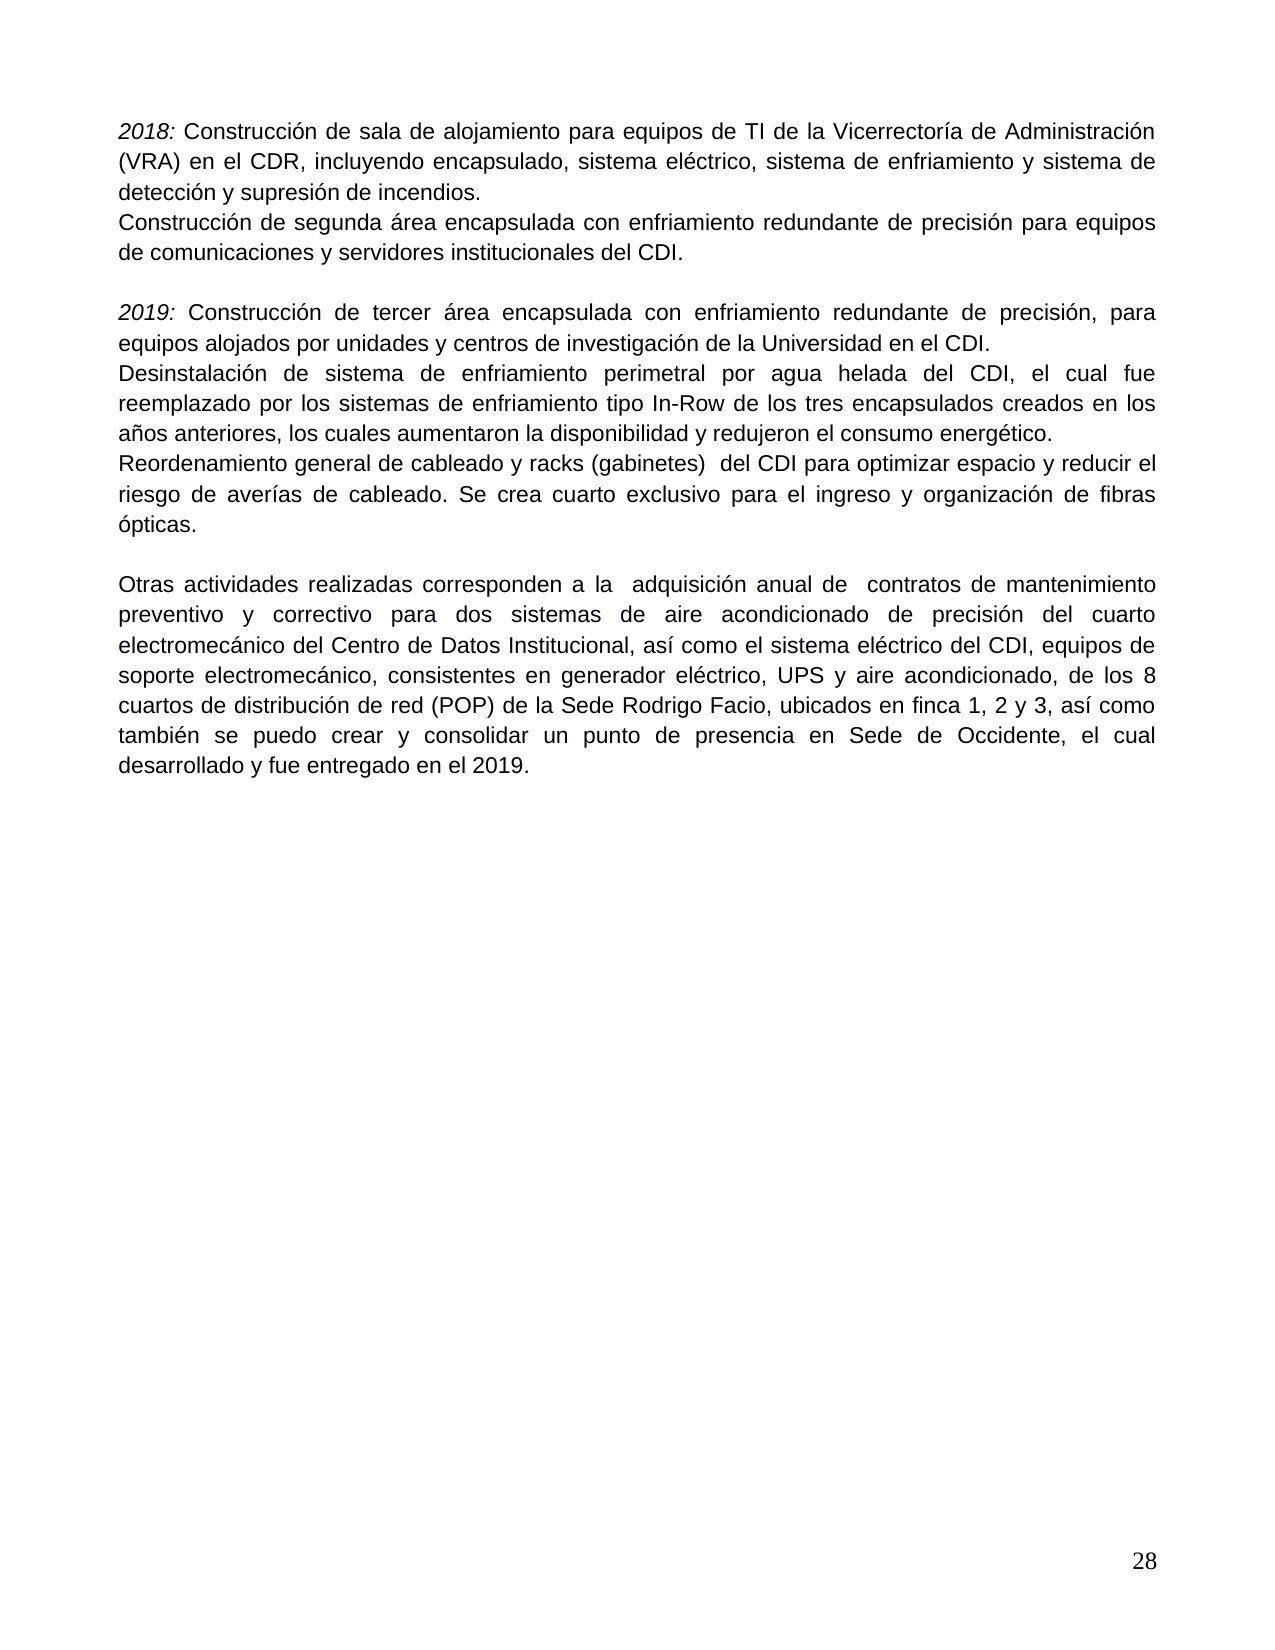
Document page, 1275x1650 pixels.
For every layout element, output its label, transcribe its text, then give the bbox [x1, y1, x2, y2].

text 2019: Construcción de tercer área encapsulada con enfriamiento redundante de precisión, para equipos alojados por unidades y centros de investigación de la Universidad en el CDI. [118, 299, 1157, 356]
text Construcción de segunda área encapsulada con enfriamiento redundante de precisión para equipos de comunicaciones y servidores institucionales del CDI. [118, 209, 1157, 265]
text Desinstalación de sistema de enfriamiento perimetral por agua helada del CDI, el cual fue reemplazado por los sistemas de enfriamiento tipo In-Row de los tres encapsulados creados en los años anteriores, los cuales aumentaron la disponibilidad y redujeron el consumo energético. [118, 360, 1157, 447]
text Otras actividades realizadas corresponden a la adquisición anual de contratos de mantenimiento preventivo y correctivo para dos sistemas de aire acondicionado de precisión del cuarto electromecánico del Centro de Datos Institucional, así como el sistema eléctrico del CDI, equipos de soporte electromecánico, consistentes en generador eléctrico, UPS y aire acondicionado, de los 8 cuartos de distribución de red (POP) de la Sede Rodrigo Facio, ubicados en finca 1, 2 y 3, así como también se puedo crear y consolidar un punto de presencia en Sede de Occidente, el cual desarrollado y fue entregado en el 2019. [118, 571, 1157, 779]
text 2018: Construcción de sala de alojamiento para equipos de TI de la Vicerrectoría de Administración (VRA) en el CDR, incluyendo encapsulado, sistema eléctrico, sistema de enfriamiento y sistema de detección y supresión de incendios. [118, 118, 1157, 205]
text Reordenamiento general de cableado y racks (gabinetes) del CDI para optimizar espacio y reducir el riesgo de averías de cableado. Se crea cuarto exclusivo para el ingreso y organización de fibras ópticas. [118, 450, 1157, 537]
